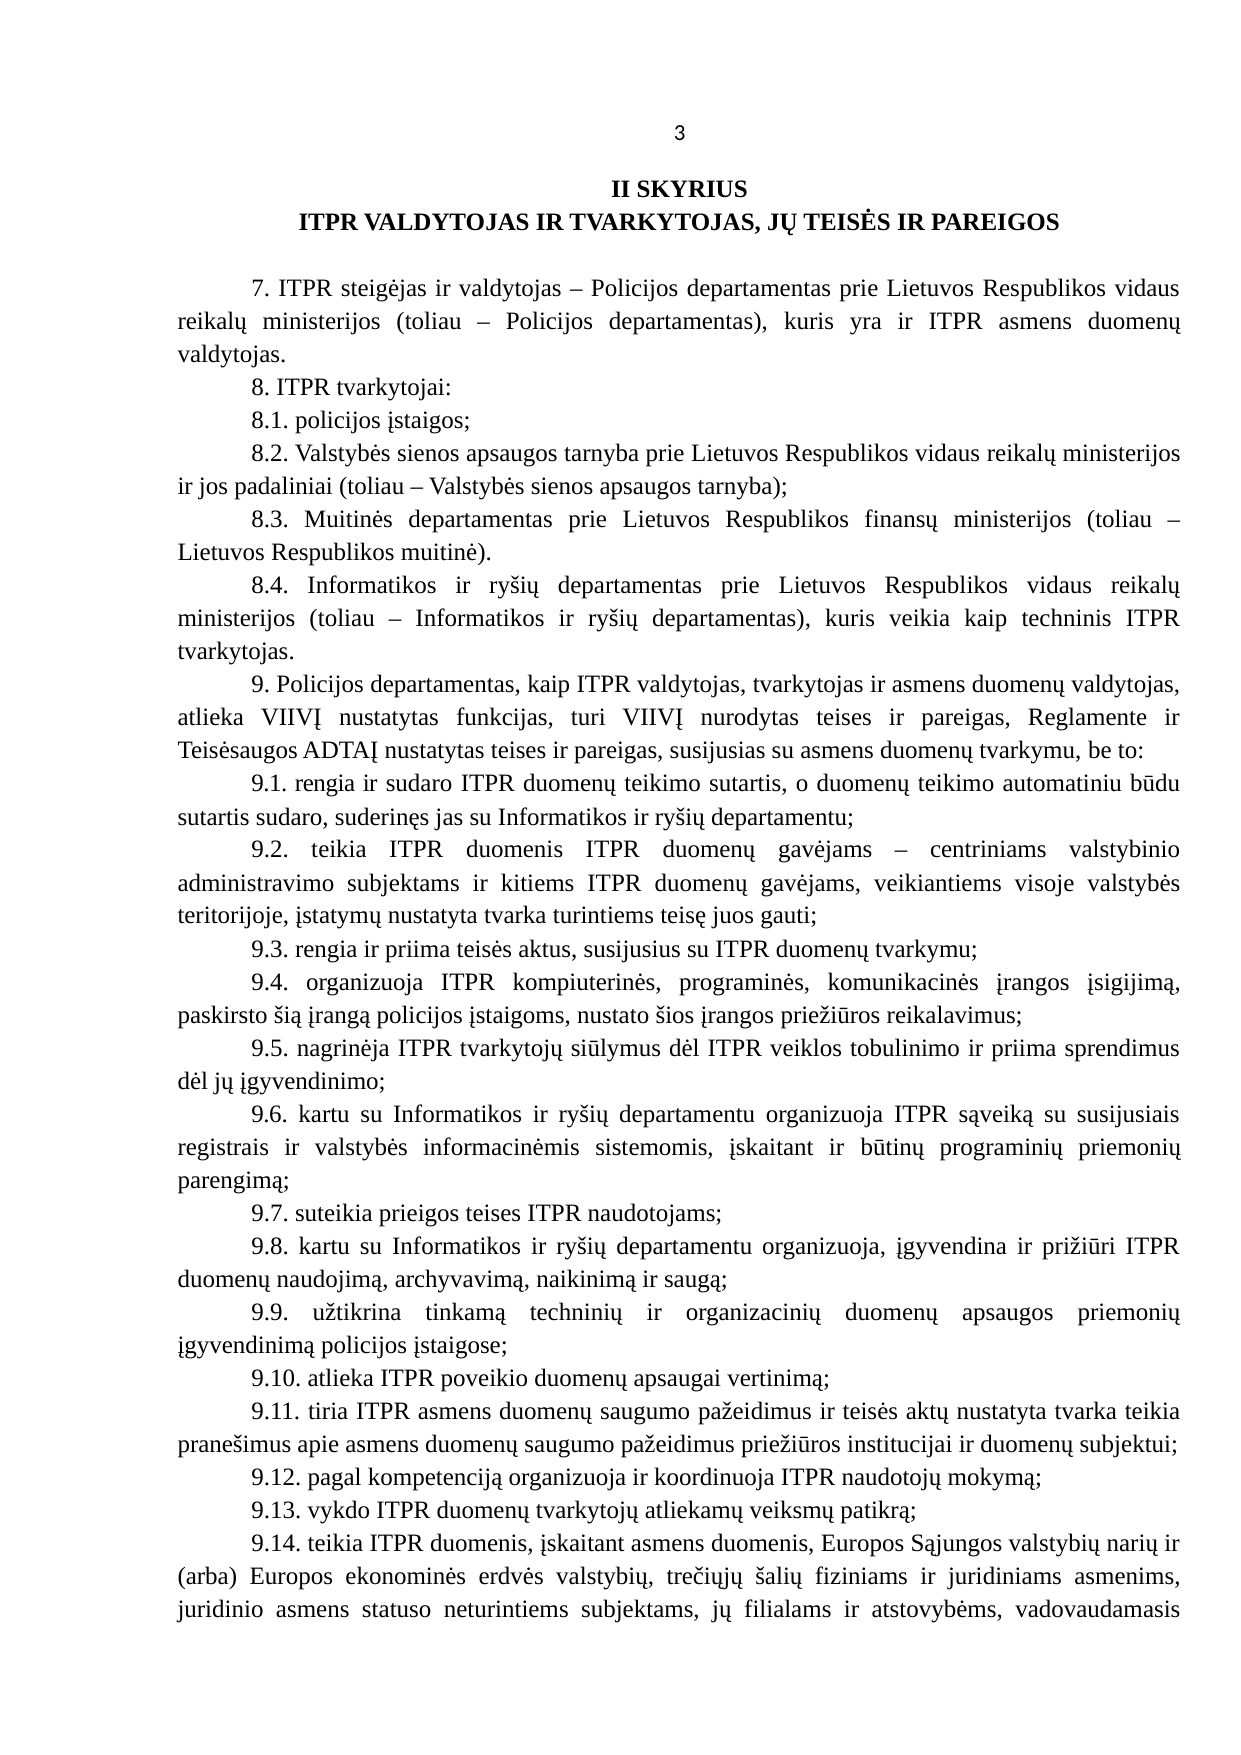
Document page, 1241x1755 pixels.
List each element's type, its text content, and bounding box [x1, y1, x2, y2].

text 9.8. kartu su Informatikos ir ryšių departamentu organizuoja, įgyvendina ir prižiūri ITPR duomenų naudojimą, archyvavimą, naikinimą ir saugą; [177, 1231, 1181, 1293]
text 8. ITPR tvarkytojai: [177, 372, 1181, 401]
text 8.3. Muitinės departamentas prie Lietuvos Respublikos finansų ministerijos (toliau – Lietuvos Respublikos muitinė). [177, 504, 1181, 566]
text 9.4. organizuoja ITPR kompiuterinės, programinės, komunikacinės įrangos įsigijimą, paskirsto šią įrangą policijos įstaigoms, nustato šios įrangos priežiūros reikalavimus; [177, 967, 1181, 1028]
text II SKYRIUS [177, 174, 1181, 203]
text 8.1. policijos įstaigos; [177, 405, 1181, 434]
text 9.12. pagal kompetenciją organizuoja ir koordinuoja ITPR naudotojų mokymą; [177, 1462, 1181, 1491]
text 9.1. rengia ir sudaro ITPR duomenų teikimo sutartis, o duomenų teikimo automatiniu būdu sutartis sudaro, suderinęs jas su Informatikos ir ryšių departamentu; [177, 768, 1181, 830]
text 9.14. teikia ITPR duomenis, įskaitant asmens duomenis, Europos Sąjungos valstybių narių ir (arba) Europos ekonominės erdvės valstybių, trečiųjų šalių fiziniams ir juridiniams asmenims, juridinio asmens statuso neturintiems subjektams, jų filialams ir atstovybėms, vadovaudamasis [177, 1528, 1181, 1623]
text 9.6. kartu su Informatikos ir ryšių departamentu organizuoja ITPR sąveiką su susijusiais registrais ir valstybės informacinėmis sistemomis, įskaitant ir būtinų programinių priemonių parengimą; [177, 1099, 1181, 1193]
text 9.13. vykdo ITPR duomenų tvarkytojų atliekamų veiksmų patikrą; [177, 1495, 1181, 1524]
text 9. Policijos departamentas, kaip ITPR valdytojas, tvarkytojas ir asmens duomenų valdytojas, atlieka VIIVĮ nustatytas funkcijas, turi VIIVĮ nurodytas teises ir pareigas, Reglamente ir Teisėsaugos ADTAĮ nustatytas teises ir pareigas, susijusias su asmens duomenų tvarkymu, be to: [177, 669, 1181, 764]
text ITPR VALDYTOJAS IR TVARKYTOJAS, JŲ TEISĖS IR PAREIGOS [177, 207, 1181, 236]
text 7. ITPR steigėjas ir valdytojas – Policijos departamentas prie Lietuvos Respublikos vidaus reikalų ministerijos (toliau – Policijos departamentas), kuris yra ir ITPR asmens duomenų valdytojas. [177, 273, 1181, 368]
text 8.2. Valstybės sienos apsaugos tarnyba prie Lietuvos Respublikos vidaus reikalų ministerijos ir jos padaliniai (toliau – Valstybės sienos apsaugos tarnyba); [177, 438, 1181, 500]
text 9.11. tiria ITPR asmens duomenų saugumo pažeidimus ir teisės aktų nustatyta tvarka teikia pranešimus apie asmens duomenų saugumo pažeidimus priežiūros institucijai ir duomenų subjektui; [177, 1396, 1181, 1458]
text 9.7. suteikia prieigos teises ITPR naudotojams; [177, 1198, 1181, 1227]
text 9.9. užtikrina tinkamą techninių ir organizacinių duomenų apsaugos priemonių įgyvendinimą policijos įstaigose; [177, 1297, 1181, 1359]
text 9.2. teikia ITPR duomenis ITPR duomenų gavėjams – centriniams valstybinio administravimo subjektams ir kitiems ITPR duomenų gavėjams, veikiantiems visoje valstybės teritorijoje, įstatymų nustatyta tvarka turintiems teisę juos gauti; [177, 834, 1181, 929]
text 8.4. Informatikos ir ryšių departamentas prie Lietuvos Respublikos vidaus reikalų ministerijos (toliau – Informatikos ir ryšių departamentas), kuris veikia kaip techninis ITPR tvarkytojas. [177, 570, 1181, 665]
text 9.10. atlieka ITPR poveikio duomenų apsaugai vertinimą; [177, 1363, 1181, 1392]
text 9.5. nagrinėja ITPR tvarkytojų siūlymus dėl ITPR veiklos tobulinimo ir priima sprendimus dėl jų įgyvendinimo; [177, 1033, 1181, 1094]
text 9.3. rengia ir priima teisės aktus, susijusius su ITPR duomenų tvarkymu; [177, 934, 1181, 962]
